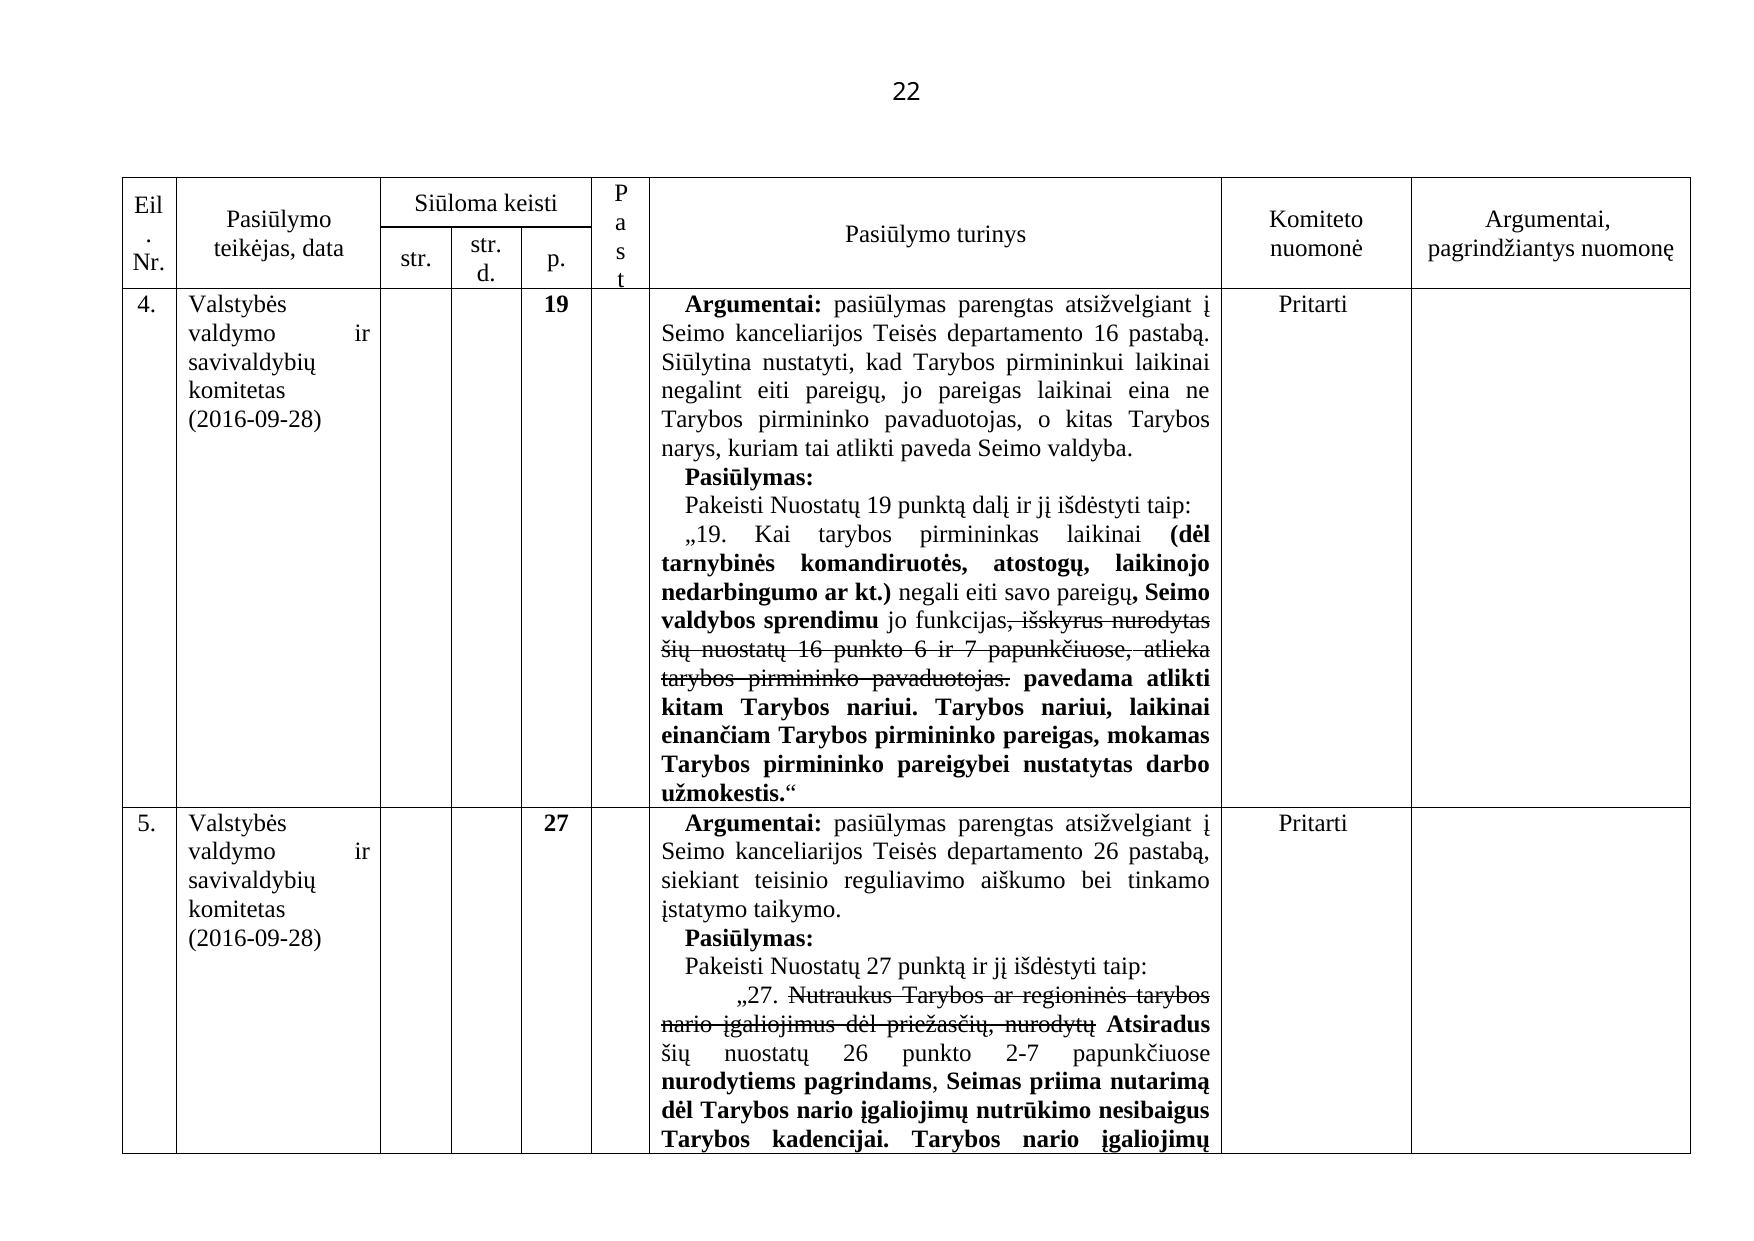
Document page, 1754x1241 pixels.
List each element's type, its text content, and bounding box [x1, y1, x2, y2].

table_cell [592, 289, 649, 807]
table_cell Valstybės valdymo ir savivaldybių komitetas (2016-09-28) [177, 289, 380, 807]
table_cell [452, 808, 521, 1153]
table_cell [381, 289, 451, 807]
table_header Pasiūlymo turinys [650, 178, 1221, 288]
table_cell 5. [123, 808, 176, 1153]
table_cell [452, 289, 521, 807]
table_header Pastabos [592, 178, 649, 288]
table_cell 27 [522, 808, 591, 1153]
table_header Eil. Nr. [123, 178, 176, 288]
table_cell Pritarti [1222, 808, 1411, 1153]
table_cell Argumentai: pasiūlymas parengtas atsižvelgiant į Seimo kanceliarijos Teisės departamento 16 pastabą. Siūlytina nustatyti, kad Tarybos pirmininkui laikinai negalint eiti pareigų, jo pareigas laikinai eina ne Tarybos pirmininko pavaduotojas, o kitas Tarybos narys, kuriam tai atlikti paveda Seimo valdyba. Pasiūlymas: Pakeisti Nuostatų 19 punktą dalį ir jį išdėstyti taip: „19. Kai tarybos pirmininkas laikinai (dėl tarnybinės komandiruotės, atostogų, laikinojo nedarbingumo ar kt.) negali eiti savo pareigų, Seimo valdybos sprendimu jo funkcijas, išskyrus nurodytas šių nuostatų 16 punkto 6 ir 7 papunkčiuose, atlieka tarybos pirmininko pavaduotojas. pavedama atlikti kitam Tarybos nariui. Tarybos nariui, laikinai einančiam Tarybos pirmininko pareigas, mokamas Tarybos pirmininko pareigybei nustatytas darbo užmokestis.“ [650, 289, 1221, 807]
table_cell str. d. [452, 228, 521, 288]
table_cell Pritarti [1222, 289, 1411, 807]
table_cell str. [381, 228, 451, 288]
table_cell 4. [123, 289, 176, 807]
table_cell 19 [522, 289, 591, 807]
table_cell [592, 808, 649, 1153]
table_cell Argumentai: pasiūlymas parengtas atsižvelgiant į Seimo kanceliarijos Teisės departamento 26 pastabą, siekiant teisinio reguliavimo aiškumo bei tinkamo įstatymo taikymo. Pasiūlymas: Pakeisti Nuostatų 27 punktą ir jį išdėstyti taip: „27. Nutraukus Tarybos ar regioninės tarybos nario įgaliojimus dėl priežasčių, nurodytų Atsiradus šių nuostatų 26 punkto 2-7 papunkčiuose nurodytiems pagrindams, Seimas priima nutarimą dėl Tarybos nario įgaliojimų nutrūkimo nesibaigus Tarybos kadencijai. Tarybos nario įgaliojimų nutrūkimo nesibaigus Tarybos kadencijai atveju Tarybos pirmininkas Taryba ar regioninė taryba vadovaujasi savo sprendimu ir kreipiasi į tą Tarybos narį paskyrusią delegavusią instituciją ar organizaciją dėl kito asmens skyrimo delegavimo į Tarybą ar regioninę tarybą iki kadencijos pabaigos likusiam Tarybos kadencijos laikotarpiui. Pasiūlytas į Tarybos narius kitas asmuo teikiamas tvirtinti Seimui Etninės kultūros valstybinės globos pagrindų įstatymo nustatyta tvarka, o pasiūlytas į regioninės tarybos narius asmuo teikiamas tvirtinti Tarybai šių nuostatų nustatyta tvarka.“ [650, 808, 1221, 1153]
table_header Pasiūlymo teikėjas, data [177, 178, 380, 288]
table_header Komiteto nuomonė [1222, 178, 1411, 288]
table_cell p. [522, 228, 591, 288]
table_cell [1412, 289, 1690, 807]
table_cell [1412, 808, 1690, 1153]
table_cell Valstybės valdymo ir savivaldybių komitetas (2016-09-28) [177, 808, 380, 1153]
table_header Siūloma keisti [381, 178, 591, 226]
table_cell [381, 808, 451, 1153]
table_header Argumentai, pagrindžiantys nuomonę [1412, 178, 1690, 288]
